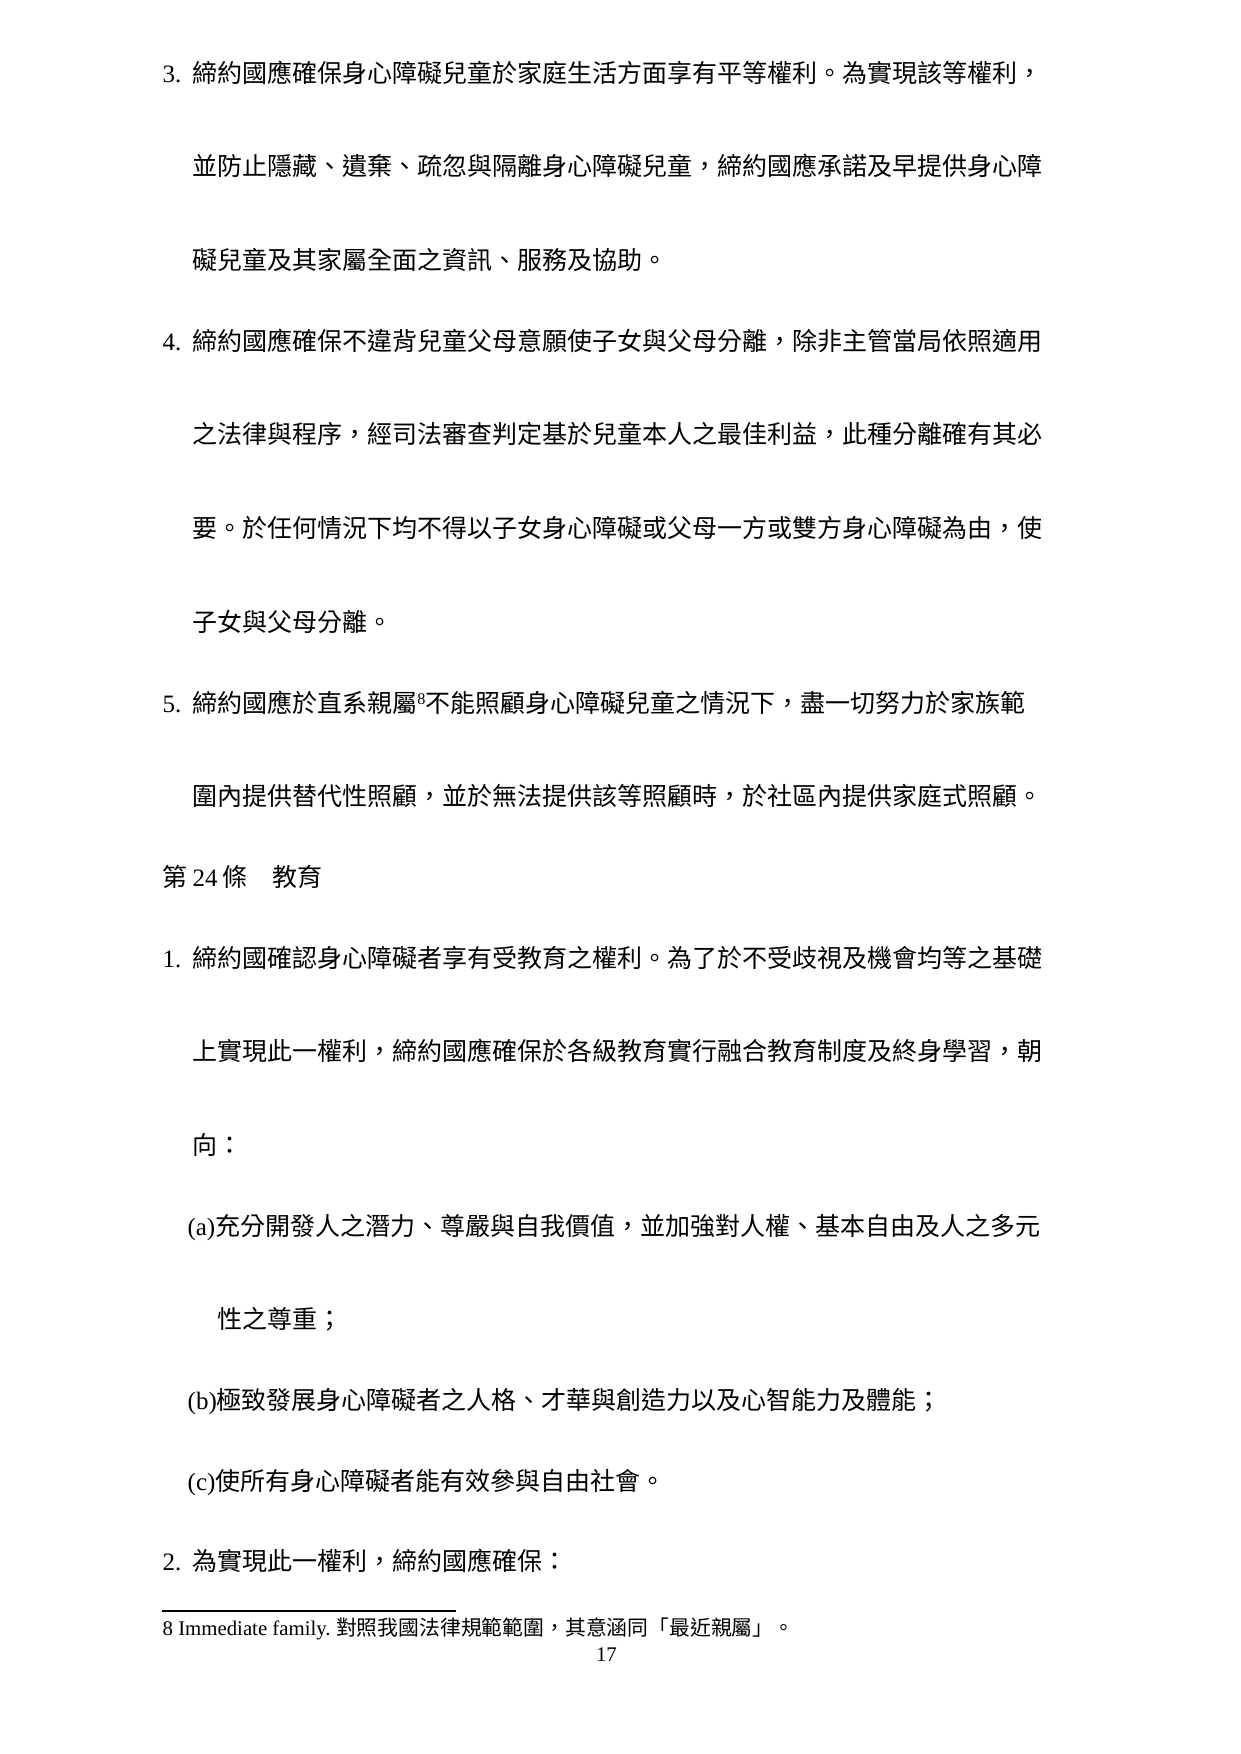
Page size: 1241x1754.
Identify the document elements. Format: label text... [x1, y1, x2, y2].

list 締約國確認身心障礙者享有受教育之權利。為了於不受歧視及機會均等之基礎上實現此一權利，締約國應確保於各級教育實行融合教育制度及終身學習，朝向： [162, 914, 1050, 1164]
text (b)極致發展身心障礙者之人格、才華與創造力以及心智能力及體能； [187, 1357, 1050, 1419]
list 締約國應確保不違背兒童父母意願使子女與父母分離，除非主管當局依照適用之法律與程序，經司法審查判定基於兒童本人之最佳利益，此種分離確有其必要。於任何情況下均不得以子女身心障礙或父母一方或雙方身心障礙為由，使子女與父母分離。 [162, 298, 1050, 641]
list 締約國應確保身心障礙兒童於家庭生活方面享有平等權利。為實現該等權利，並防止隱藏、遺棄、疏忽與隔離身心障礙兒童，締約國應承諾及早提供身心障礙兒童及其家屬全面之資訊、服務及協助。 [162, 29, 1050, 279]
list 締約國應於直系親屬不能照顧身心障礙兒童之情況下，盡一切努力於家族範圍內提供替代性照顧，並於無法提供該等照顧時，於社區內提供家庭式照顧。 [162, 659, 1050, 816]
list Immediate family. 對照我國法律規範範圍，其意涵同「最近親屬」。 [162, 1612, 1050, 1642]
text (a)充分開發人之潛力、尊嚴與自我價值，並加強對人權、基本自由及人之多元性之尊重； [187, 1183, 1050, 1339]
text (c)使所有身心障礙者能有效參與自由社會。 [187, 1438, 1050, 1500]
text 第24條 教育 [162, 834, 1050, 896]
list 為實現此一權利，締約國應確保： [162, 1518, 1050, 1581]
